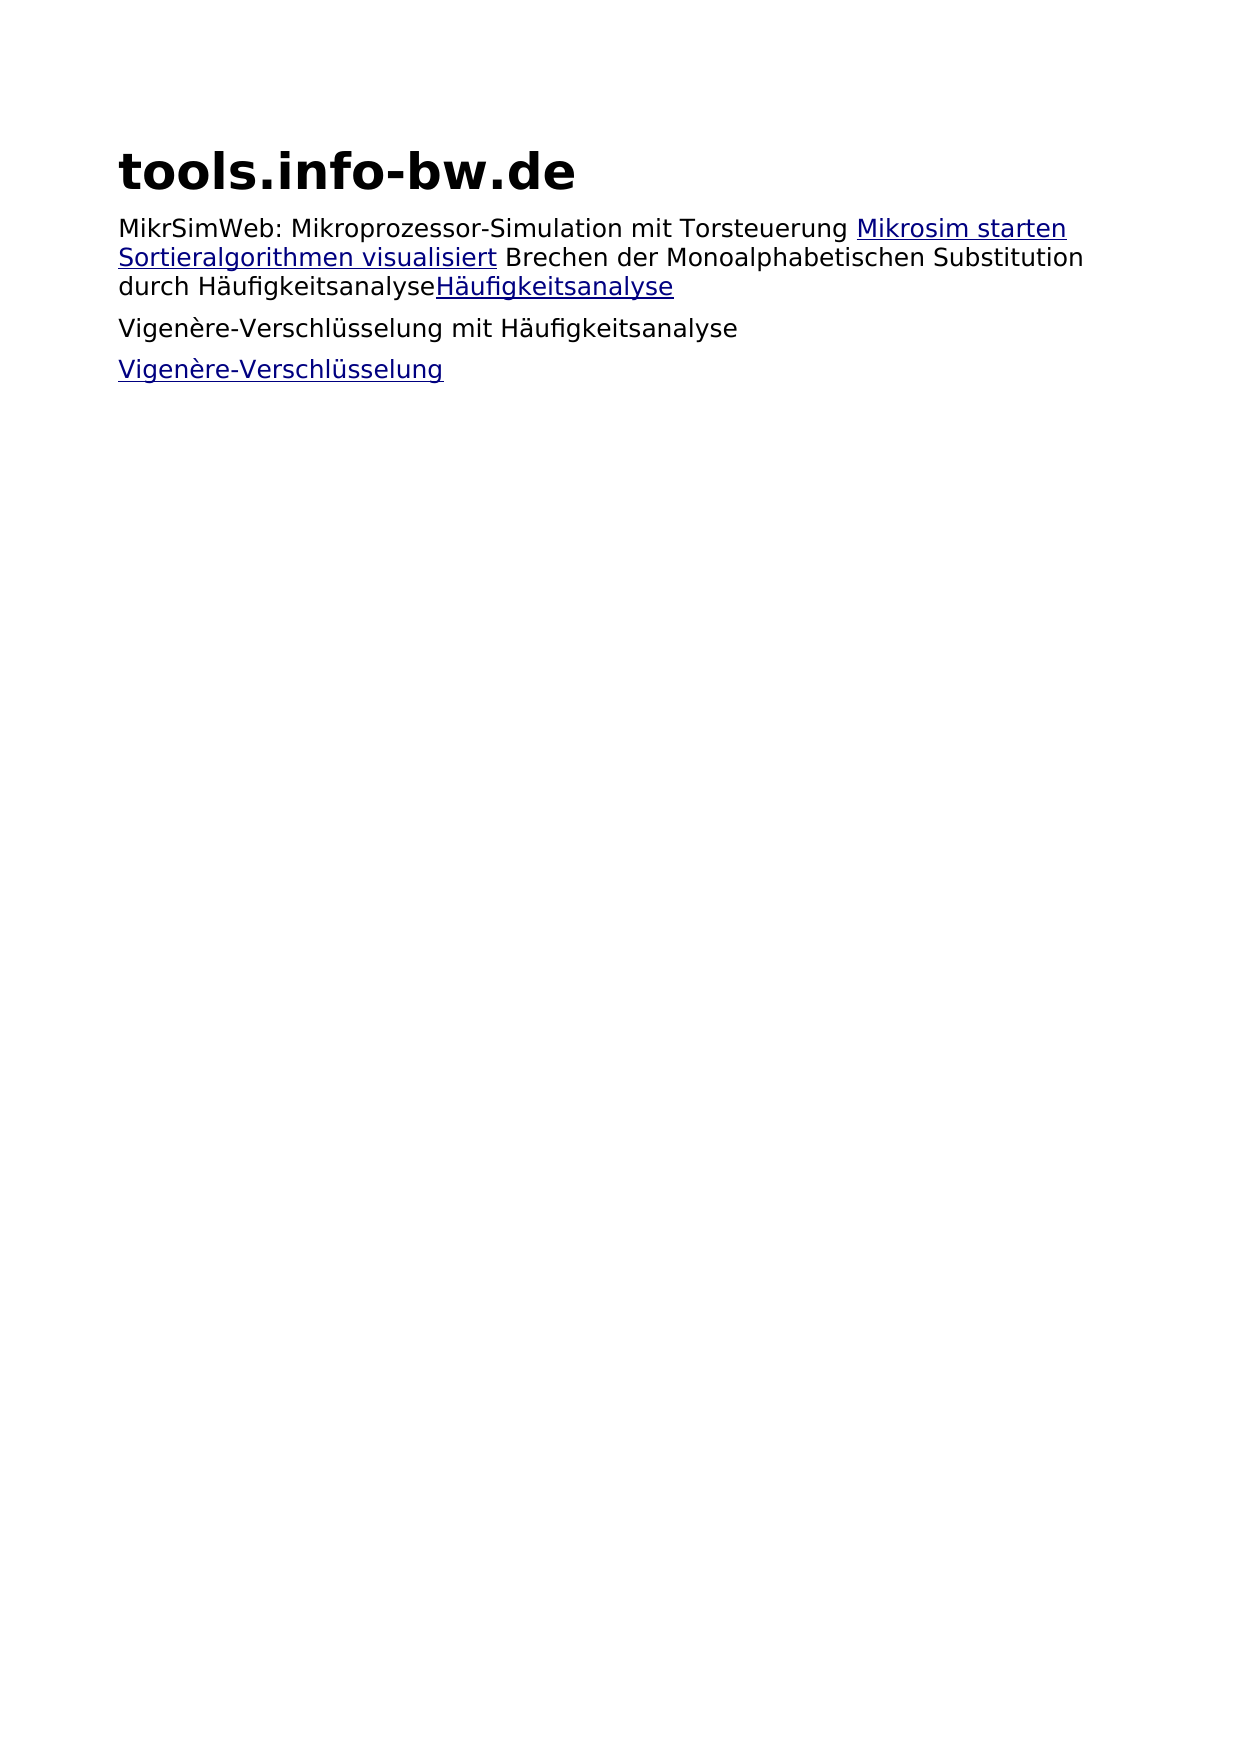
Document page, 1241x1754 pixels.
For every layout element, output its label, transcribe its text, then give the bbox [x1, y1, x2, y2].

subtitle tools.info-bw.de [118, 143, 1122, 201]
text Vigenère-Verschlüsselung mit Häufigkeitsanalyse [118, 314, 1122, 343]
text MikrSimWeb: Mikroprozessor-Simulation mit Torsteuerung Mikrosim starten Sortieralgorithmen visualisiert Brechen der Monoalphabetischen Substitution durch HäufigkeitsanalyseHäufigkeitsanalyse [118, 214, 1122, 301]
text Vigenère-Verschlüsselung [118, 356, 1122, 385]
